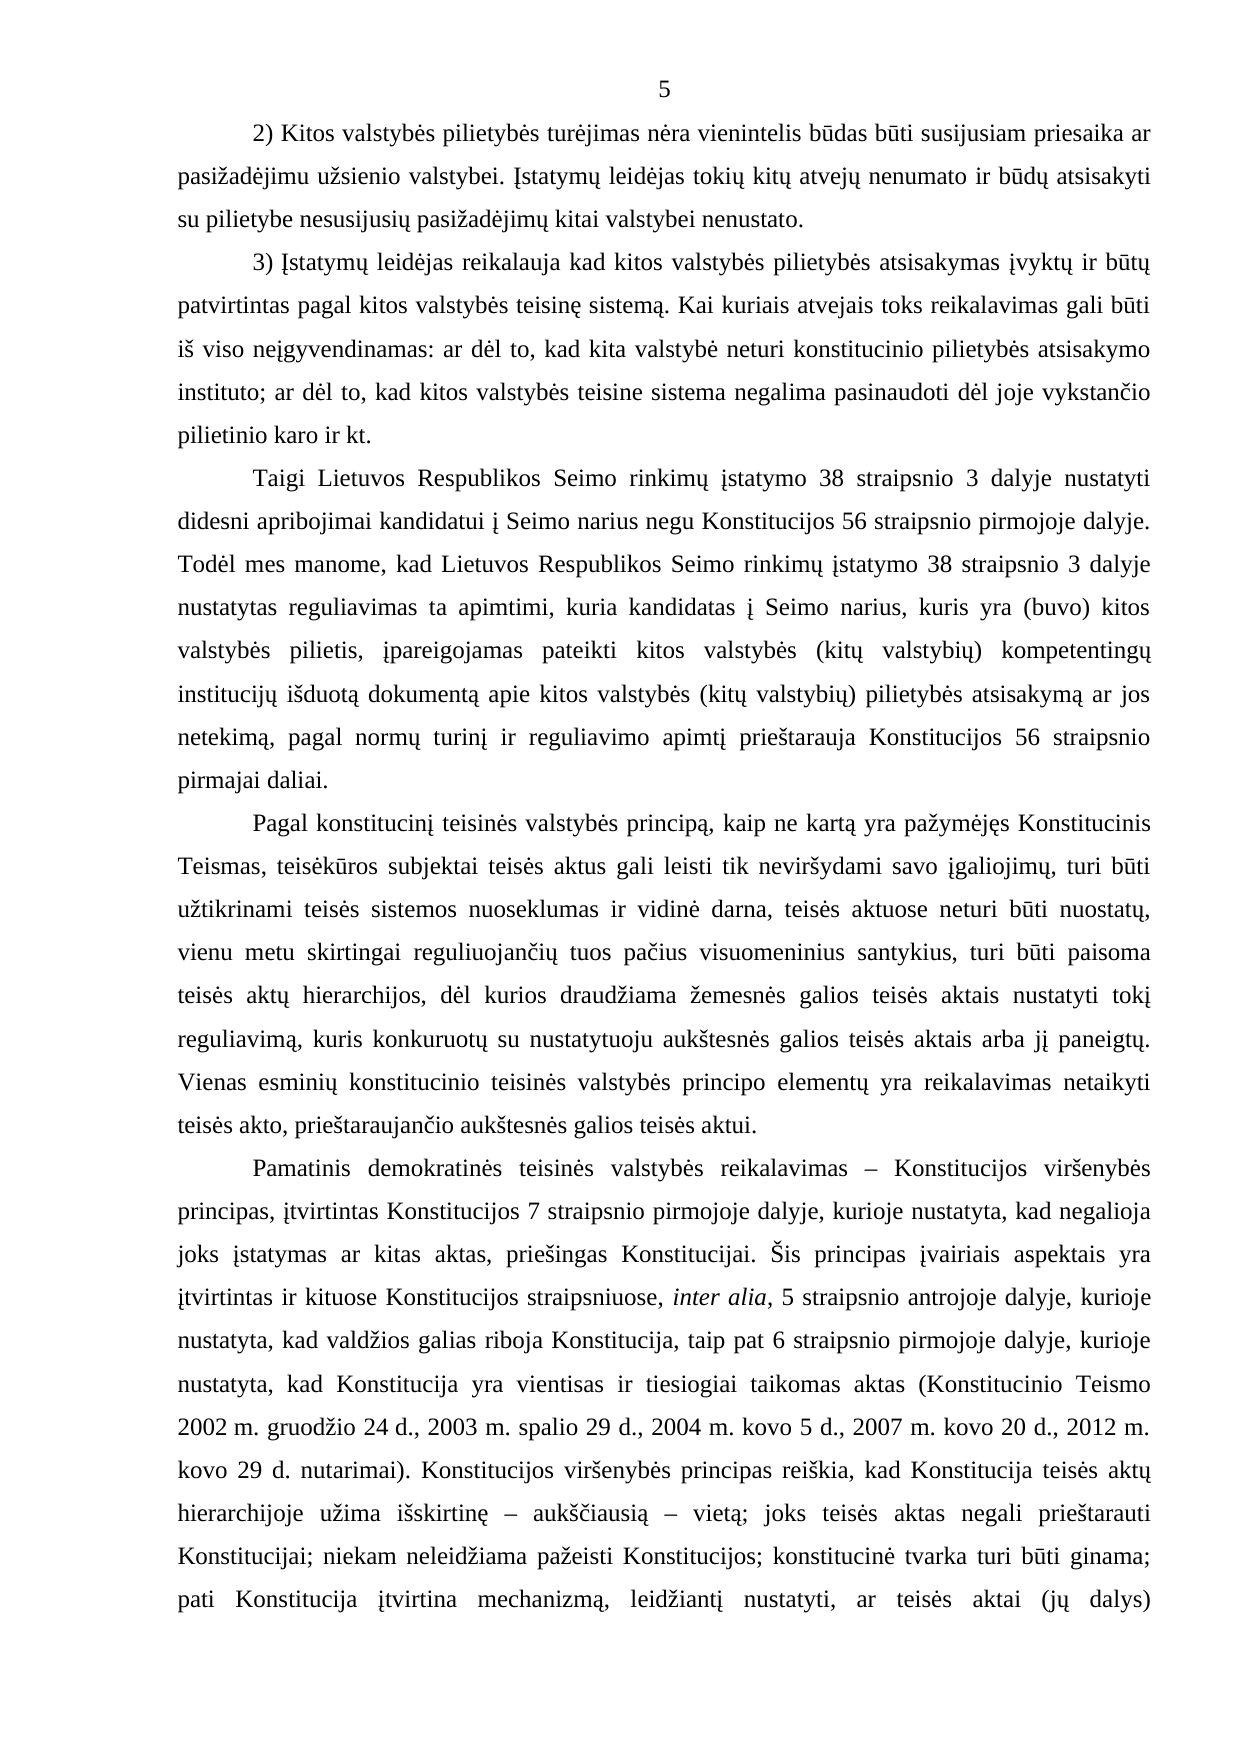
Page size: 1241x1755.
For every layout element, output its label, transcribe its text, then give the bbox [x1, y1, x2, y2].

text Pamatinis demokratinės teisinės valstybės reikalavimas – Konstitucijos viršenybės principas, įtvirtintas Konstitucijos 7 straipsnio pirmojoje dalyje, kurioje nustatyta, kad negalioja joks įstatymas ar kitas aktas, priešingas Konstitucijai. Šis principas įvairiais aspektais yra įtvirtintas ir kituose Konstitucijos straipsniuose, inter alia, 5 straipsnio antrojoje dalyje, kurioje nustatyta, kad valdžios galias riboja Konstitucija, taip pat 6 straipsnio pirmojoje dalyje, kurioje nustatyta, kad Konstitucija yra vientisas ir tiesiogiai taikomas aktas (Konstitucinio Teismo 2002 m. gruodžio 24 d., 2003 m. spalio 29 d., 2004 m. kovo 5 d., 2007 m. kovo 20 d., 2012 m. kovo 29 d. nutarimai). Konstitucijos viršenybės principas reiškia, kad Konstitucija teisės aktų hierarchijoje užima išskirtinę – aukščiausią – vietą; joks teisės aktas negali prieštarauti Konstitucijai; niekam neleidžiama pažeisti Konstitucijos; konstitucinė tvarka turi būti ginama; pati Konstitucija įtvirtina mechanizmą, leidžiantį nustatyti, ar teisės aktai (jų dalys) [177, 1153, 1152, 1613]
text 2) Kitos valstybės pilietybės turėjimas nėra vienintelis būdas būti susijusiam priesaika ar pasižadėjimu užsienio valstybei. Įstatymų leidėjas tokių kitų atvejų nenumato ir būdų atsisakyti su pilietybe nesusijusių pasižadėjimų kitai valstybei nenustato. [177, 118, 1152, 233]
text 3) Įstatymų leidėjas reikalauja kad kitos valstybės pilietybės atsisakymas įvyktų ir būtų patvirtintas pagal kitos valstybės teisinę sistemą. Kai kuriais atvejais toks reikalavimas gali būti iš viso neįgyvendinamas: ar dėl to, kad kita valstybė neturi konstitucinio pilietybės atsisakymo instituto; ar dėl to, kad kitos valstybės teisine sistema negalima pasinaudoti dėl joje vykstančio pilietinio karo ir kt. [177, 247, 1152, 449]
text Taigi Lietuvos Respublikos Seimo rinkimų įstatymo 38 straipsnio 3 dalyje nustatyti didesni apribojimai kandidatui į Seimo narius negu Konstitucijos 56 straipsnio pirmojoje dalyje. Todėl mes manome, kad Lietuvos Respublikos Seimo rinkimų įstatymo 38 straipsnio 3 dalyje nustatytas reguliavimas ta apimtimi, kuria kandidatas į Seimo narius, kuris yra (buvo) kitos valstybės pilietis, įpareigojamas pateikti kitos valstybės (kitų valstybių) kompetentingų institucijų išduotą dokumentą apie kitos valstybės (kitų valstybių) pilietybės atsisakymą ar jos netekimą, pagal normų turinį ir reguliavimo apimtį prieštarauja Konstitucijos 56 straipsnio pirmajai daliai. [177, 463, 1152, 794]
text Pagal konstitucinį teisinės valstybės principą, kaip ne kartą yra pažymėjęs Konstitucinis Teismas, teisėkūros subjektai teisės aktus gali leisti tik neviršydami savo įgaliojimų, turi būti užtikrinami teisės sistemos nuoseklumas ir vidinė darna, teisės aktuose neturi būti nuostatų, vienu metu skirtingai reguliuojančių tuos pačius visuomeninius santykius, turi būti paisoma teisės aktų hierarchijos, dėl kurios draudžiama žemesnės galios teisės aktais nustatyti tokį reguliavimą, kuris konkuruotų su nustatytuoju aukštesnės galios teisės aktais arba jį paneigtų. Vienas esminių konstitucinio teisinės valstybės principo elementų yra reikalavimas netaikyti teisės akto, prieštaraujančio aukštesnės galios teisės aktui. [177, 808, 1152, 1139]
